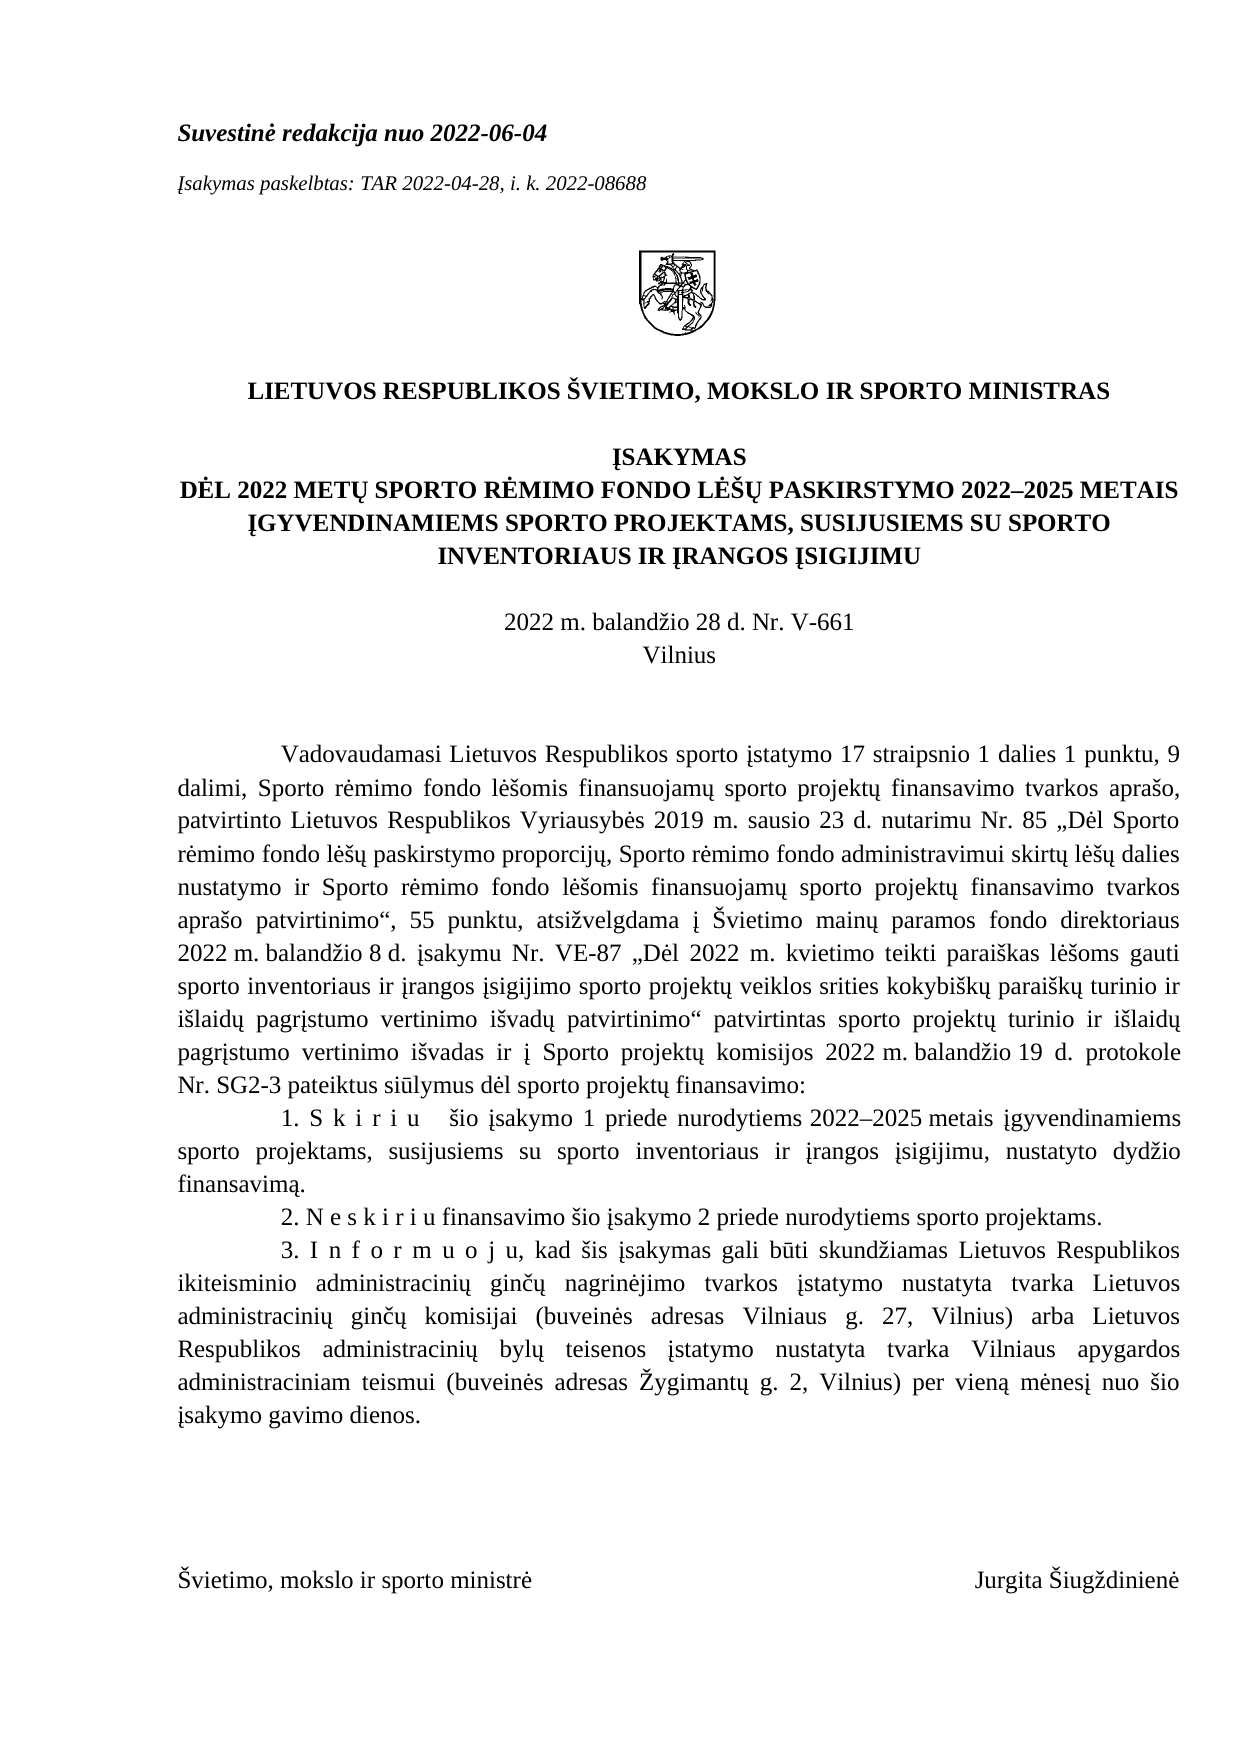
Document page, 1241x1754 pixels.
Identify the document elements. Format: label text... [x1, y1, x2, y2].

text Įsakymas paskelbtas: TAR 2022-04-28, i. k. 2022-08688 [177, 171, 1181, 195]
text Suvestinė redakcija nuo 2022-06-04 [177, 118, 1181, 147]
text Vadovaudamasi Lietuvos Respublikos sporto įstatymo 17 straipsnio 1 dalies 1 punktu, 9 dalimi, Sporto rėmimo fondo lėšomis finansuojamų sporto projektų finansavimo tvarkos aprašo, patvirtinto Lietuvos Respublikos Vyriausybės 2019 m. sausio 23 d. nutarimu Nr. 85 „Dėl Sporto rėmimo fondo lėšų paskirstymo proporcijų, Sporto rėmimo fondo administravimui skirtų lėšų dalies nustatymo ir Sporto rėmimo fondo lėšomis finansuojamų sporto projektų finansavimo tvarkos aprašo patvirtinimo“, 55 punktu, atsižvelgdama į Švietimo mainų paramos fondo direktoriaus 2022 m. balandžio 8 d. įsakymu Nr. VE-87 „Dėl 2022 m. kvietimo teikti paraiškas lėšoms gauti sporto inventoriaus ir įrangos įsigijimo sporto projektų veiklos srities kokybiškų paraiškų turinio ir išlaidų pagrįstumo vertinimo išvadų patvirtinimo“ patvirtintas sporto projektų turinio ir išlaidų pagrįstumo vertinimo išvadas ir į Sporto projektų komisijos 2022 m. balandžio 19 d. protokole Nr. SG2-3 pateiktus siūlymus dėl sporto projektų finansavimo: [177, 739, 1181, 1098]
text 2. N e s k i r i u finansavimo šio įsakymo 2 priede nurodytiems sporto projektams. [177, 1202, 1181, 1231]
text Švietimo, mokslo ir sporto ministrė Jurgita Šiugždinienė [177, 1565, 1181, 1594]
text LIETUVOS RESPUBLIKOS ŠVIETIMO, MOKSLO IR SPORTO MINISTRAS [177, 376, 1181, 405]
text ĮSAKYMAS [177, 442, 1181, 471]
text 1. S k i r i u šio įsakymo 1 priede nurodytiems 2022–2025 metais įgyvendinamiems sporto projektams, susijusiems su sporto inventoriaus ir įrangos įsigijimu, nustatyto dydžio finansavimą. [177, 1103, 1181, 1198]
text 3. I n f o r m u o j u, kad šis įsakymas gali būti skundžiamas Lietuvos Respublikos ikiteisminio administracinių ginčų nagrinėjimo tvarkos įstatymo nustatyta tvarka Lietuvos administracinių ginčų komisijai (buveinės adresas Vilniaus g. 27, Vilnius) arba Lietuvos Respublikos administracinių bylų teisenos įstatymo nustatyta tvarka Vilniaus apygardos administraciniam teismui (buveinės adresas Žygimantų g. 2, Vilnius) per vieną mėnesį nuo šio įsakymo gavimo dienos. [177, 1235, 1181, 1429]
text 2022 m. balandžio 28 d. Nr. V-661 [177, 607, 1181, 636]
text DĖL 2022 METŲ SPORTO RĖMIMO FONDO LĖŠŲ PASKIRSTYMO 2022–2025 METAIS ĮGYVENDINAMIEMS SPORTO PROJEKTAMS, SUSIJUSIEMS SU SPORTO INVENTORIAUS IR ĮRANGOS ĮSIGIJIMU [177, 475, 1181, 570]
text Vilnius [177, 641, 1181, 669]
